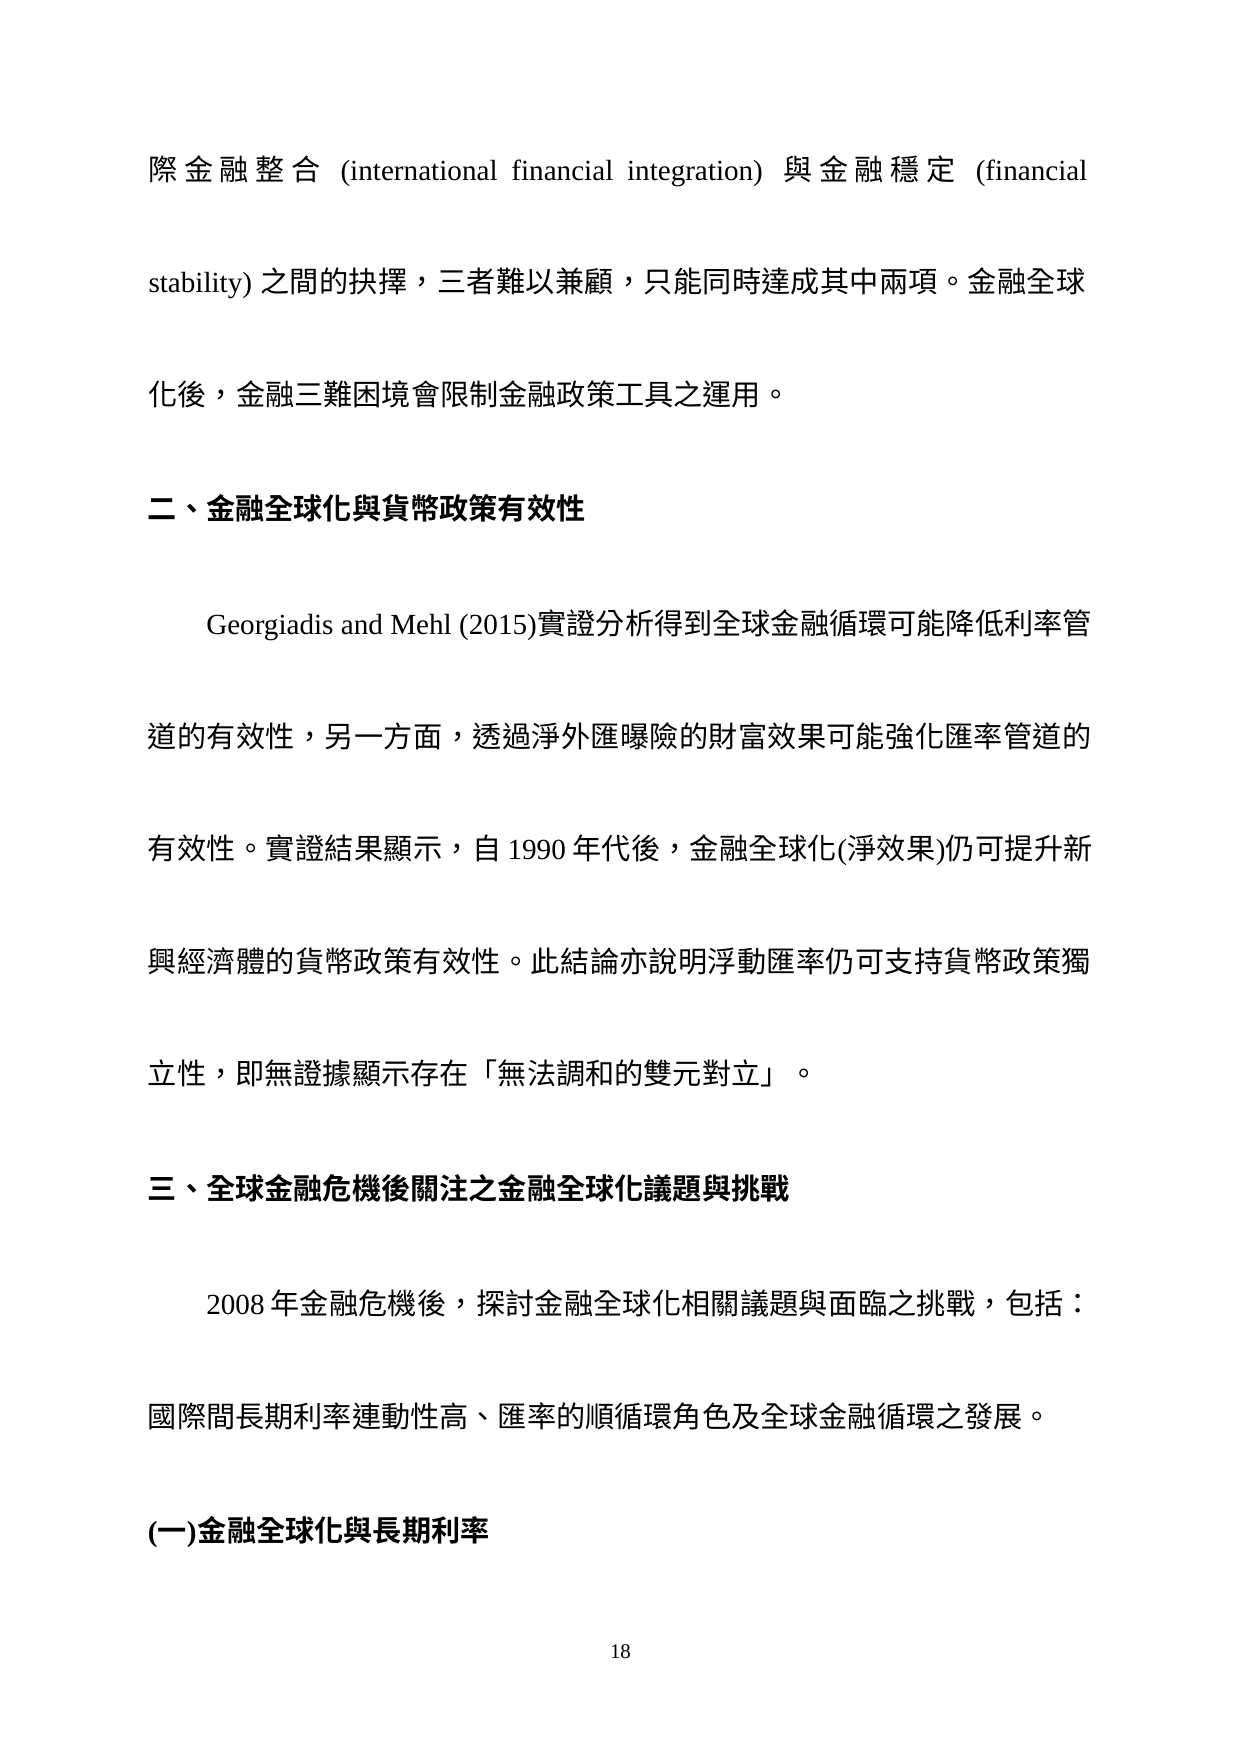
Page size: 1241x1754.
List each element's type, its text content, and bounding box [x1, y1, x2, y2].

text 2008年金融危機後，探討金融全球化相關議題與面臨之挑戰，包括：國際間長期利率連動性高、匯率的順循環角色及全球金融循環之發展。 [148, 1264, 1093, 1452]
list 金融全球化與長期利率 [148, 1492, 1093, 1567]
subtitle 三、全球金融危機後關注之金融全球化議題與挑戰 [148, 1149, 1093, 1224]
text Georgiadis and Mehl (2015)實證分析得到全球金融循環可能降低利率管道的有效性，另一方面，透過淨外匯曝險的財富效果可能強化匯率管道的有效性。實證結果顯示，自1990年代後，金融全球化(淨效果)仍可提升新興經濟體的貨幣政策有效性。此結論亦說明浮動匯率仍可支持貨幣政策獨立性，即無證據顯示存在「無法調和的雙元對立」。 [148, 584, 1093, 1109]
text 際金融整合 (international financial integration) 與金融穩定 (financial stability) 之間的抉擇，三者難以兼顧，只能同時達成其中兩項。金融全球化後，金融三難困境會限制金融政策工具之運用。 [148, 130, 1087, 430]
subtitle 二、金融全球化與貨幣政策有效性 [148, 469, 1093, 544]
